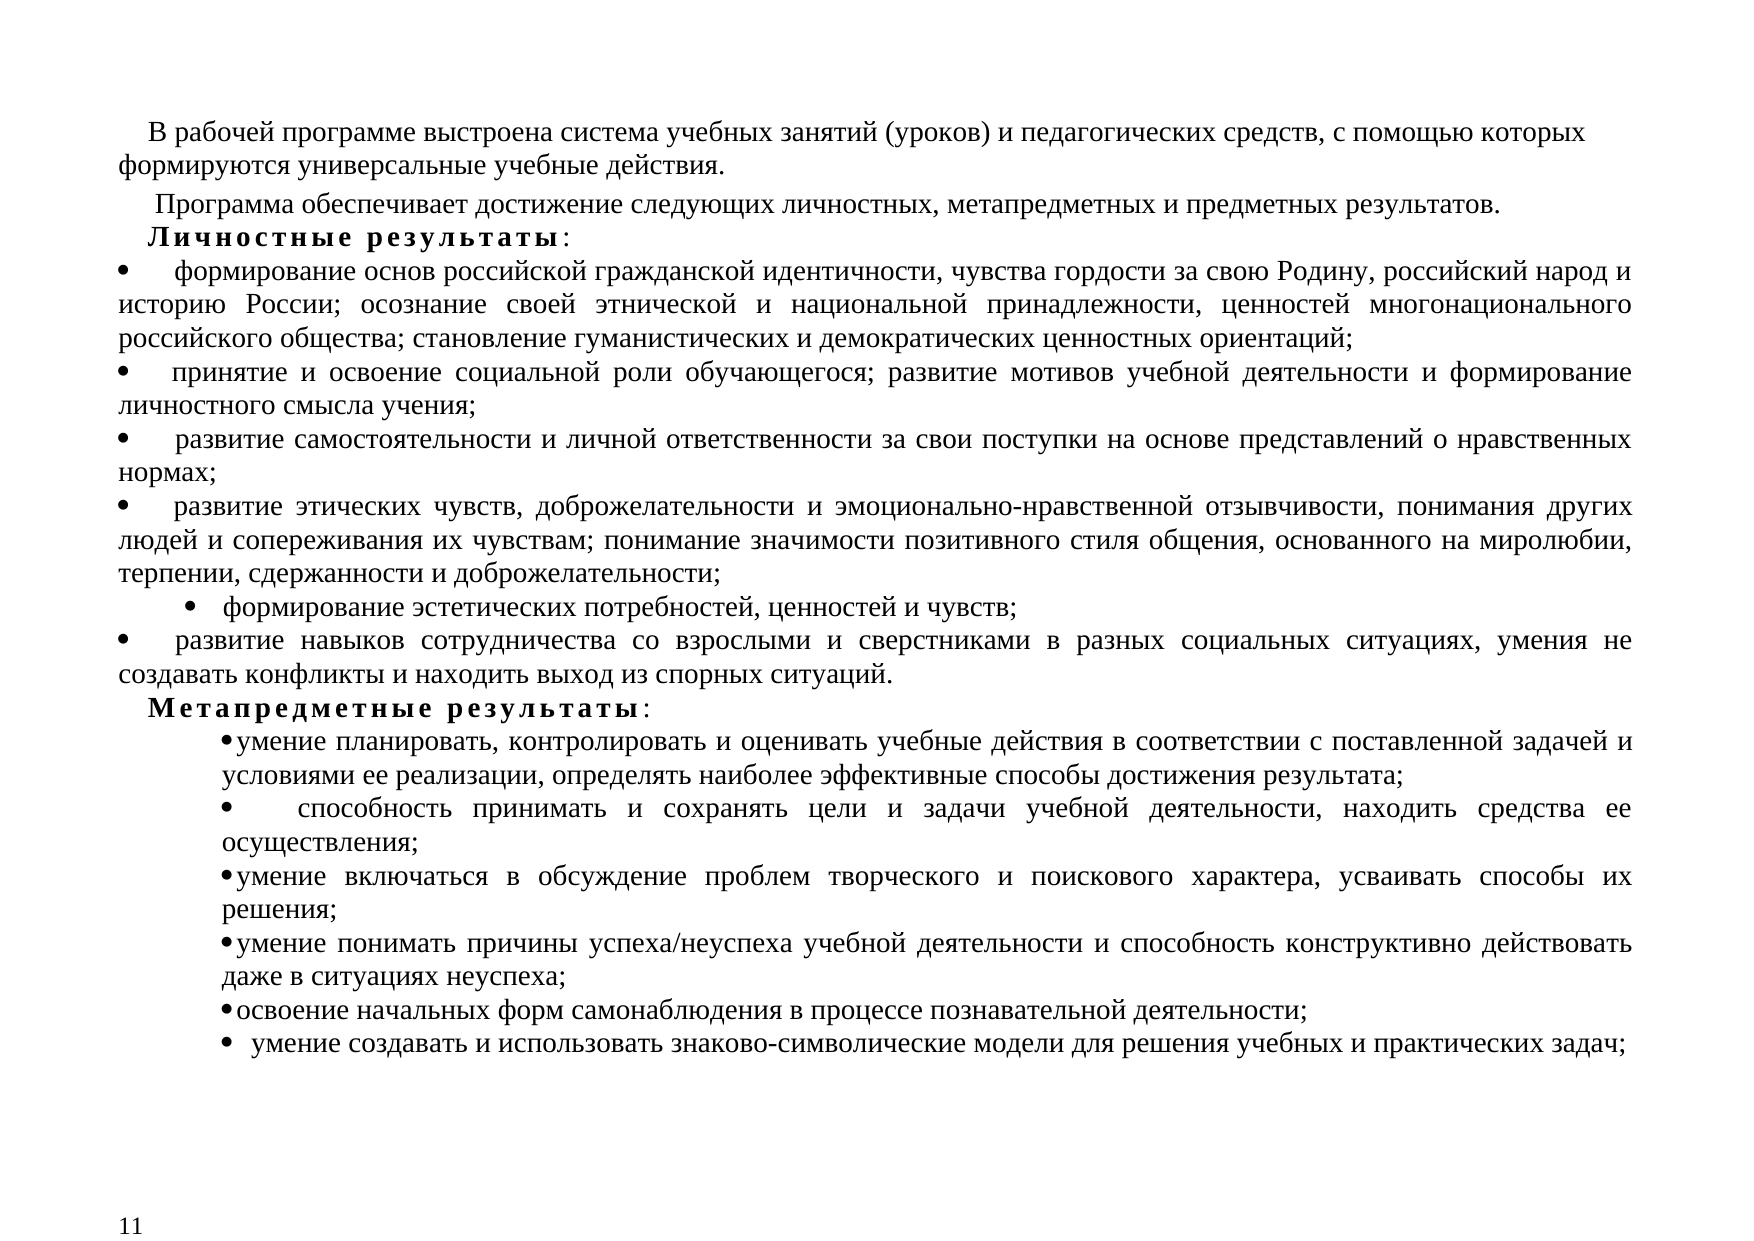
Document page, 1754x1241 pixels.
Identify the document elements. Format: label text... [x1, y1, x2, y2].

text В рабочей программе выстроена система учебных занятий (уроков) и педагогических средств, с помощью которых формируются универсальные учебные действия. [118, 114, 1636, 181]
list умение понимать причины успеха/неуспеха учебной деятельности и способность конструктивно действовать даже в ситуациях неуспеха; [222, 925, 1634, 992]
list умение включаться в обсуждение проблем творческого и поискового характера, усваивать способы их решения; [222, 858, 1634, 925]
list способность принимать и сохранять цели и задачи учебной деятельности, находить средства ее осуществления; [222, 790, 1634, 858]
list принятие и освоение социальной роли обучающегося; развитие мотивов учебной деятельности и формирование личностного смысла учения; [118, 354, 1634, 421]
list формирование основ российской гражданской идентичности, чувства гордости за свою Родину, российский народ и историю России; осознание своей этнической и национальной принадлежности, ценностей многонационального российского общества; становление гуманистических и демократических ценностных ориентаций; [118, 253, 1634, 354]
text Личностные результаты: [118, 219, 1636, 253]
list умение планировать, контролировать и оценивать учебные действия в соответствии с поставленной задачей и условиями ее реализации, определять наиболее эффективные способы достижения результата; [222, 723, 1634, 790]
list развитие самостоятельности и личной ответственности за свои поступки на основе представлений о нравственных нормах; [118, 421, 1634, 488]
list умение создавать и использовать знаково-символические модели для решения учебных и практических задач; [222, 1026, 1634, 1059]
list формирование эстетических потребностей, ценностей и чувств; [185, 589, 1636, 622]
text Программа обеспечивает достижение следующих личностных, метапредметных и предметных результатов. [118, 186, 1634, 219]
list освоение начальных форм самонаблюдения в процессе познавательной деятельности; [222, 992, 1636, 1026]
list развитие навыков сотрудничества со взрослыми и сверстниками в разных социальных ситуациях, умения не создавать конфликты и находить выход из спорных ситуаций. [118, 622, 1634, 690]
text Метапредметные результаты: [118, 690, 1636, 723]
list развитие этических чувств, доброжелательности и эмоционально-нравственной отзывчивости, понимания других людей и сопереживания их чувствам; понимание значимости позитивного стиля общения, основанного на миролюбии, терпении, сдержанности и доброжелательности; [118, 488, 1634, 589]
